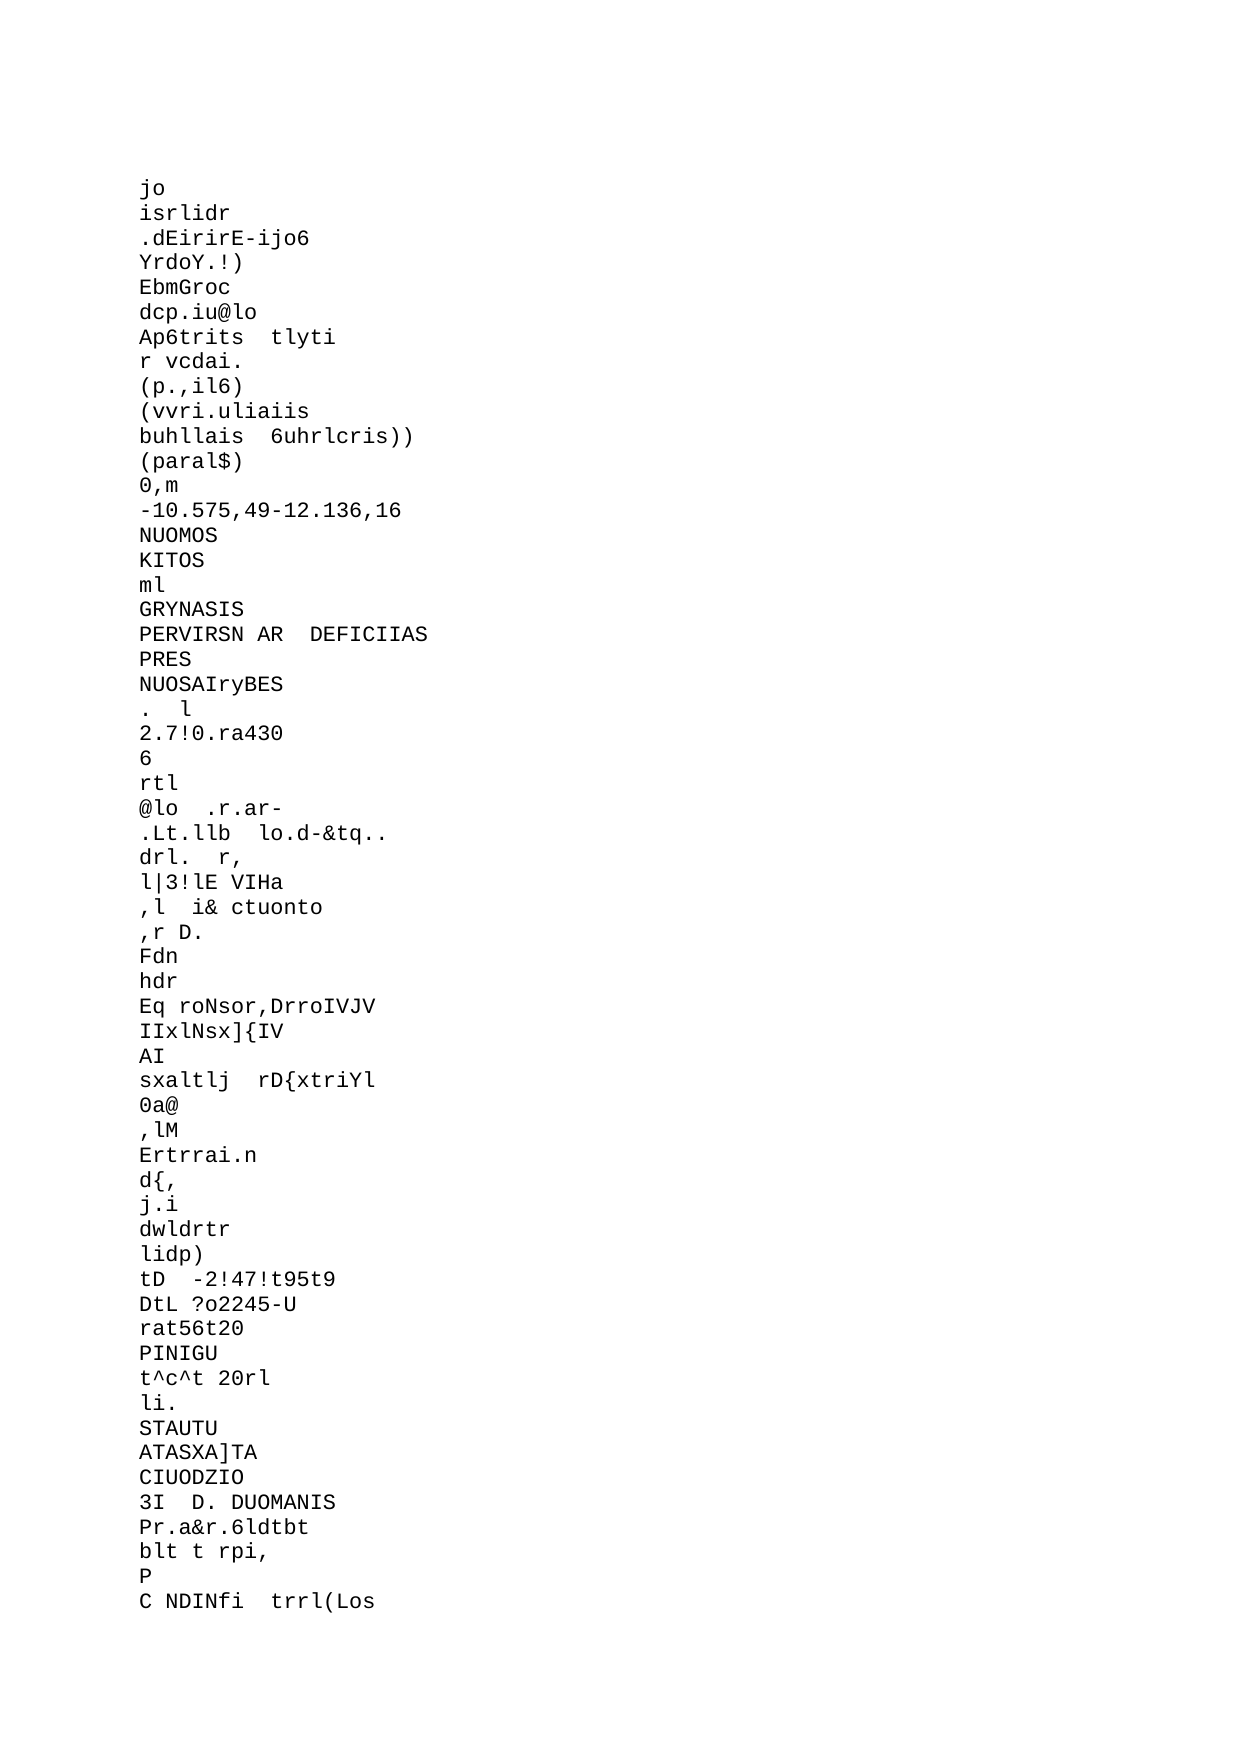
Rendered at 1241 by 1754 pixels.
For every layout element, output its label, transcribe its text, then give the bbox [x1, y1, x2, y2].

text .dEirirE-ijo6 [139, 227, 1101, 252]
text r vcdai. [139, 351, 1101, 376]
text . l [139, 698, 1101, 723]
text blt t rpi, [139, 1541, 1101, 1566]
text DtL ?o2245-U [139, 1293, 1101, 1318]
text ,r D. [139, 921, 1101, 946]
text 3I D. DUOMANIS [139, 1491, 1101, 1516]
text ATASXA]TA [139, 1442, 1101, 1466]
text li. [139, 1392, 1101, 1417]
text STAUTU [139, 1417, 1101, 1442]
text (vvri.uliaiis [139, 400, 1101, 425]
text (p.,il6) [139, 376, 1101, 400]
text GRYNASIS [139, 599, 1101, 623]
text ml [139, 574, 1101, 599]
text jo [139, 177, 1101, 202]
text PERVIRSN AR DEFICIIAS [139, 623, 1101, 648]
text NUOMOS [139, 524, 1101, 549]
text Pr.a&r.6ldtbt [139, 1516, 1101, 1541]
text @lo .r.ar- [139, 797, 1101, 822]
text Fdn [139, 946, 1101, 971]
text hdr [139, 971, 1101, 995]
text rat56t20 [139, 1318, 1101, 1342]
text ,lM [139, 1119, 1101, 1144]
text lidp) [139, 1243, 1101, 1268]
text drl. r, [139, 847, 1101, 871]
text .Lt.llb lo.d-&tq.. [139, 822, 1101, 847]
text ,l i& ctuonto [139, 896, 1101, 921]
text l|3!lE VIHa [139, 871, 1101, 896]
text YrdoY.!) [139, 252, 1101, 276]
text C NDINfi trrl(Los [139, 1590, 1101, 1615]
text dwldrtr [139, 1218, 1101, 1243]
text Ap6trits tlyti [139, 326, 1101, 351]
text t^c^t 20rl [139, 1367, 1101, 1392]
text -10.575,49-12.136,16 [139, 499, 1101, 524]
text isrlidr [139, 202, 1101, 227]
text rtl [139, 772, 1101, 797]
text sxaltlj rD{xtriYl [139, 1070, 1101, 1094]
text PINIGU [139, 1342, 1101, 1367]
text dcp.iu@lo [139, 301, 1101, 326]
text AI [139, 1045, 1101, 1070]
text IIxlNsx]{IV [139, 1020, 1101, 1045]
text NUOSAIryBES [139, 673, 1101, 698]
text (paral$) [139, 450, 1101, 475]
text P [139, 1566, 1101, 1590]
text 0,m [139, 475, 1101, 499]
text j.i [139, 1194, 1101, 1218]
text d{, [139, 1169, 1101, 1194]
text Ertrrai.n [139, 1144, 1101, 1169]
text Eq roNsor,DrroIVJV [139, 995, 1101, 1020]
text EbmGroc [139, 276, 1101, 301]
text CIUODZIO [139, 1466, 1101, 1491]
text PRES [139, 648, 1101, 673]
text buhllais 6uhrlcris)) [139, 425, 1101, 450]
text tD -2!47!t95t9 [139, 1268, 1101, 1293]
text KITOS [139, 549, 1101, 574]
text 0a@ [139, 1094, 1101, 1119]
text 2.7!0.ra430 [139, 723, 1101, 747]
text 6 [139, 747, 1101, 772]
